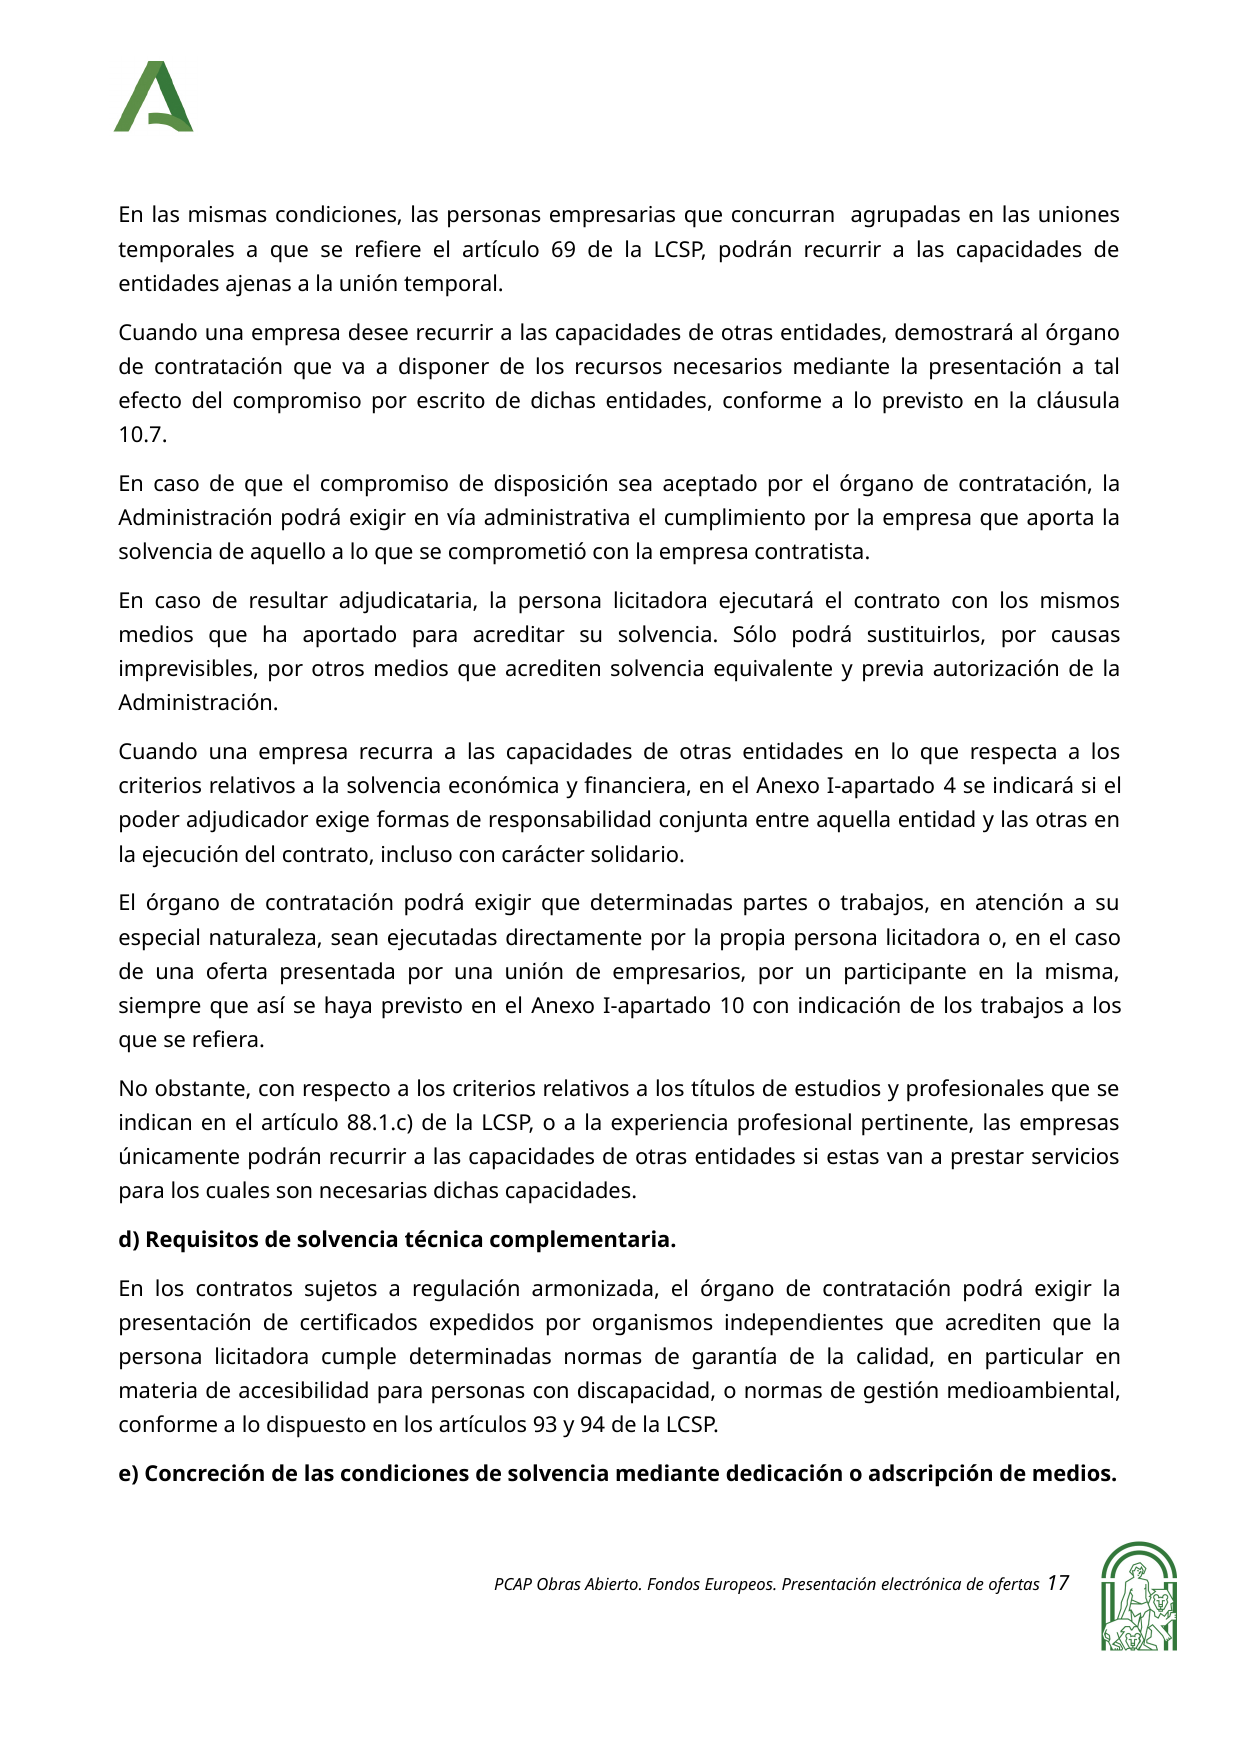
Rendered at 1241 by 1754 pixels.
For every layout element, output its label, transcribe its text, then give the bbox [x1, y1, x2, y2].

text El órgano de contratación podrá exigir que determinadas partes o trabajos, en atención a su especial naturaleza, sean ejecutadas directamente por la propia persona licitadora o, en el caso de una oferta presentada por una unión de empresarios, por un participante en la misma, siempre que así se haya previsto en el Anexo I-apartado 10 con indicación de los trabajos a los que se refiera. [118, 887, 1122, 1054]
picture [1100, 1540, 1178, 1652]
text Cuando una empresa desee recurrir a las capacidades de otras entidades, demostrará al órgano de contratación que va a disponer de los recursos necesarios mediante la presentación a tal efecto del compromiso por escrito de dichas entidades, conforme a lo previsto en la cláusula 10.7. [118, 317, 1122, 449]
text En caso de resultar adjudicataria, la persona licitadora ejecutará el contrato con los mismos medios que ha aportado para acreditar su solvencia. Sólo podrá sustituirlos, por causas imprevisibles, por otros medios que acrediten solvencia equivalente y previa autorización de la Administración. [118, 585, 1122, 717]
text En caso de que el compromiso de disposición sea aceptado por el órgano de contratación, la Administración podrá exigir en vía administrativa el cumplimiento por la empresa que aporta la solvencia de aquello a lo que se comprometió con la empresa contratista. [118, 468, 1122, 566]
text No obstante, con respecto a los criterios relativos a los títulos de estudios y profesionales que se indican en el artículo 88.1.c) de la LCSP, o a la experiencia profesional pertinente, las empresas únicamente podrán recurrir a las capacidades de otras entidades si estas van a prestar servicios para los cuales son necesarias dichas capacidades. [118, 1073, 1122, 1205]
picture [109, 56, 198, 136]
text e) Concreción de las condiciones de solvencia mediante dedicación o adscripción de medios. [118, 1458, 1122, 1488]
text d) Requisitos de solvencia técnica complementaria. [118, 1224, 1122, 1254]
text En las mismas condiciones, las personas empresarias que concurran agrupadas en las uniones temporales a que se refiere el artículo 69 de la LCSP, podrán recurrir a las capacidades de entidades ajenas a la unión temporal. [118, 199, 1122, 298]
text Cuando una empresa recurra a las capacidades de otras entidades en lo que respecta a los criterios relativos a la solvencia económica y financiera, en el Anexo I-apartado 4 se indicará si el poder adjudicador exige formas de responsabilidad conjunta entre aquella entidad y las otras en la ejecución del contrato, incluso con carácter solidario. [118, 736, 1122, 868]
text En los contratos sujetos a regulación armonizada, el órgano de contratación podrá exigir la presentación de certificados expedidos por organismos independientes que acrediten que la persona licitadora cumple determinadas normas de garantía de la calidad, en particular en materia de accesibilidad para personas con discapacidad, o normas de gestión medioambiental, conforme a lo dispuesto en los artículos 93 y 94 de la LCSP. [118, 1273, 1122, 1439]
